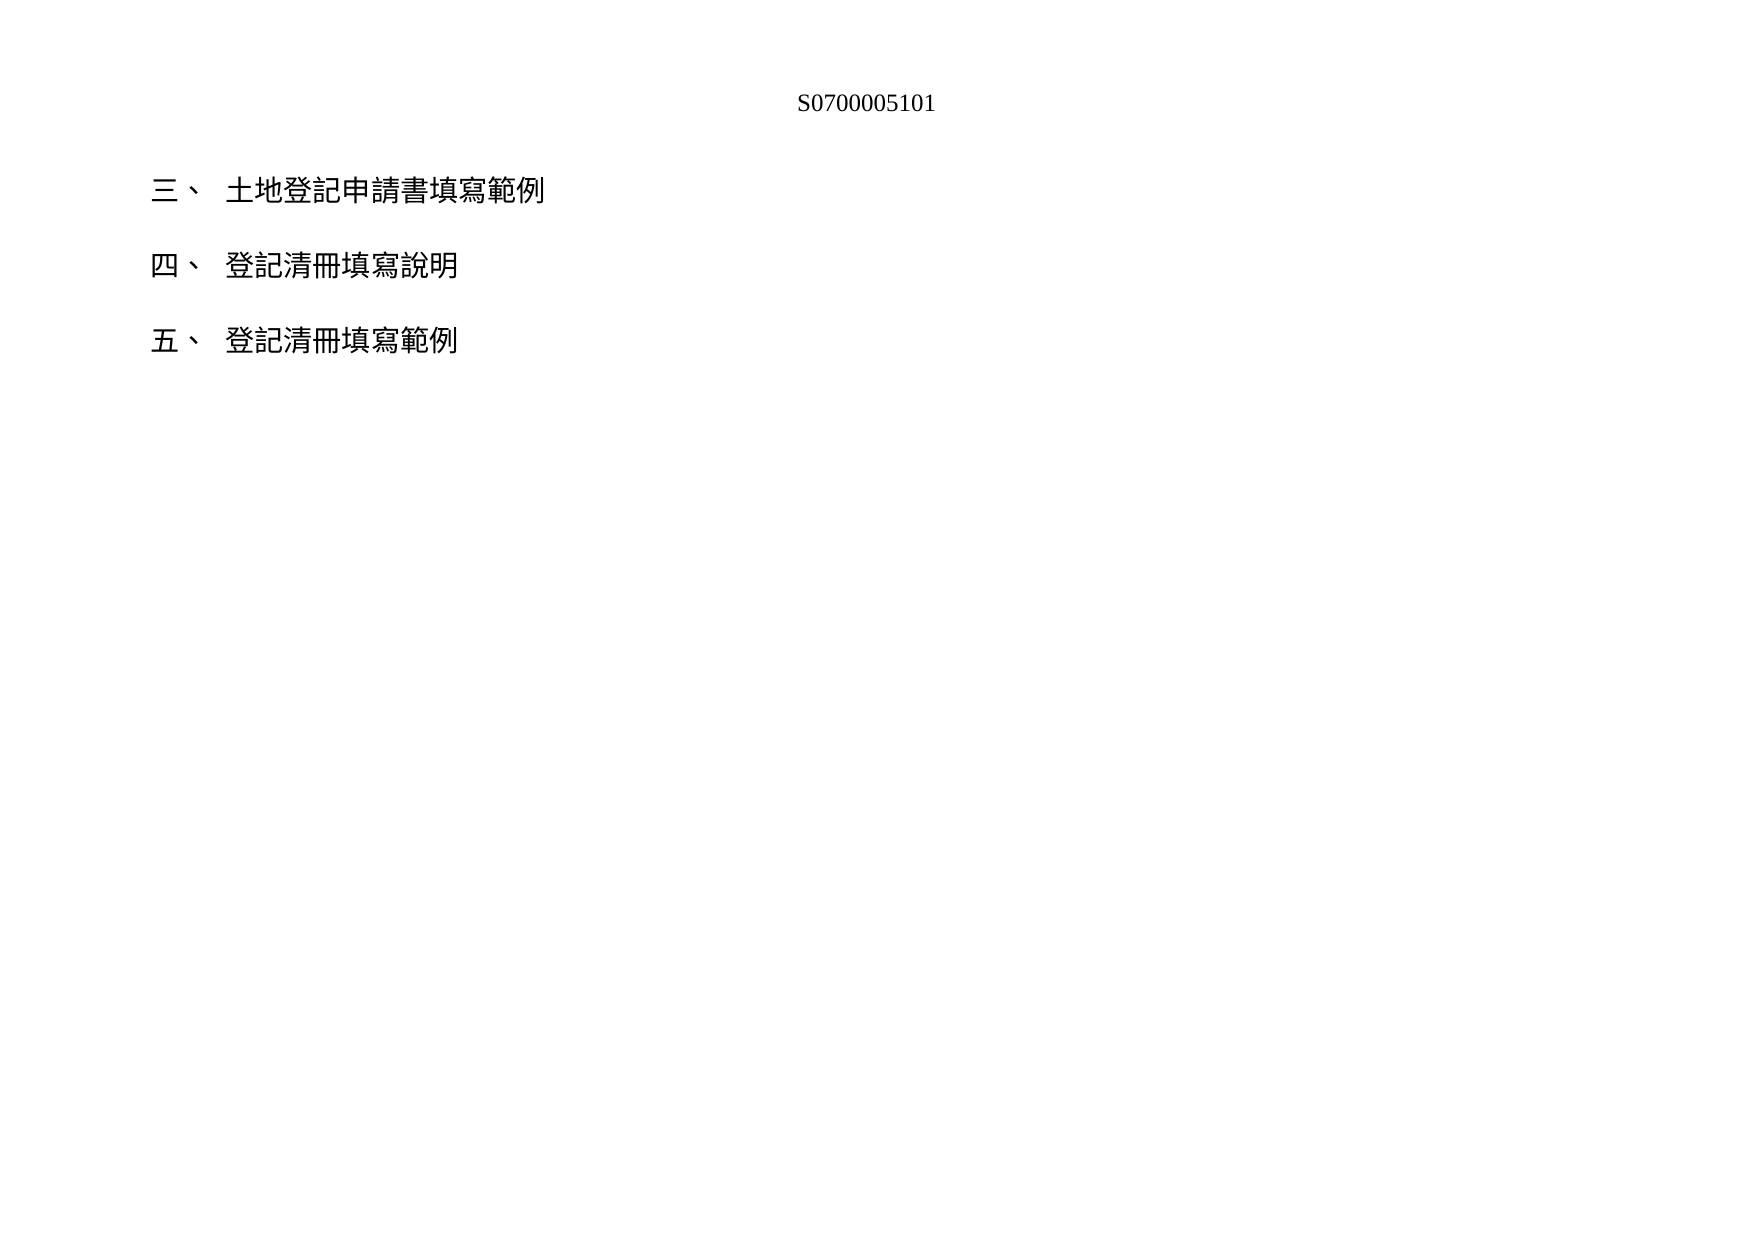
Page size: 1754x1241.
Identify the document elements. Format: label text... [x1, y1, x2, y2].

list 土地登記申請書填寫範例 [150, 151, 1604, 226]
list 登記清冊填寫範例 [150, 301, 1604, 376]
list 登記清冊填寫說明 [150, 226, 1604, 301]
